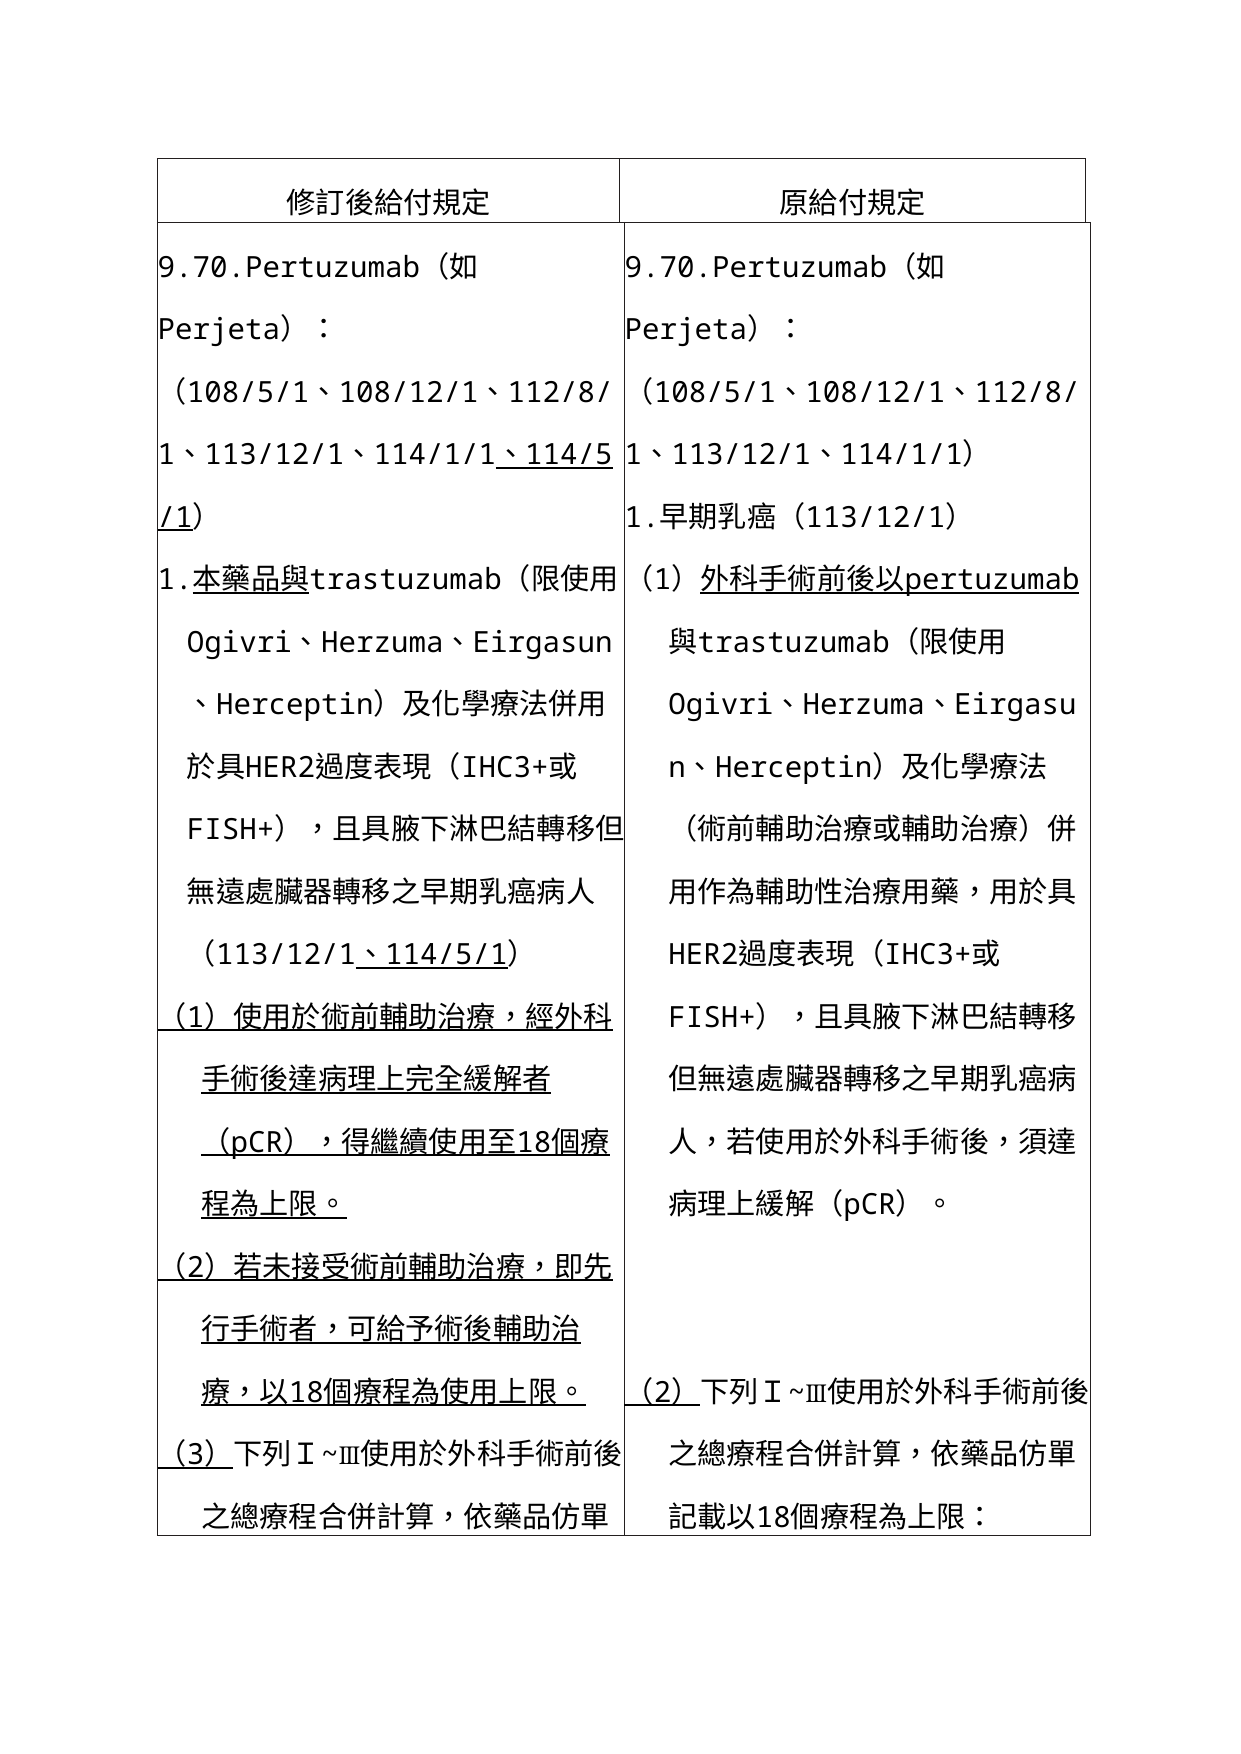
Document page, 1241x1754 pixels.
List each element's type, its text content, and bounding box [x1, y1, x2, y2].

table_header 修訂後給付規定 [158, 159, 619, 222]
table_cell 9.70.Pertuzumab（如Perjeta）：（108/5/1、108/12/1、112/8/1、113/12/1、114/1/1、114/5/1） 1.本藥品與trastuzumab（限使用Ogivri、Herzuma、Eirgasun、Herceptin）及化學療法併用於具HER2過度表現（IHC3+或FISH+），且具腋下淋巴結轉移但無遠處臟器轉移之早期乳癌病人（113/12/1、114/5/1） （1）使用於術前輔助治療，經外科手術後達病理上完全緩解者（pCR），得繼續使用至18個療程為上限。 （2）若未接受術前輔助治療，即先行手術者，可給予術後輔助治療，以18個療程為使用上限。 （3）下列Ｉ~Ⅲ使用於外科手術前後之總療程合併計算，依藥品仿單 [158, 223, 624, 1535]
table_header 原給付規定 [620, 159, 1085, 222]
table_cell 9.70.Pertuzumab（如Perjeta）：（108/5/1、108/12/1、112/8/1、113/12/1、114/1/1） 1.早期乳癌（113/12/1） （1）外科手術前後以pertuzumab與trastuzumab（限使用Ogivri、Herzuma、Eirgasun、Herceptin）及化學療法（術前輔助治療或輔助治療）併用作為輔助性治療用藥，用於具HER2過度表現（IHC3+或FISH+），且具腋下淋巴結轉移但無遠處臟器轉移之早期乳癌病人，若使用於外科手術後，須達病理上緩解（pCR）。 （2）下列Ｉ~Ⅲ使用於外科手術前後之總療程合併計算，依藥品仿單記載以18個療程為上限： [625, 223, 1090, 1535]
table_header [1086, 158, 1091, 222]
